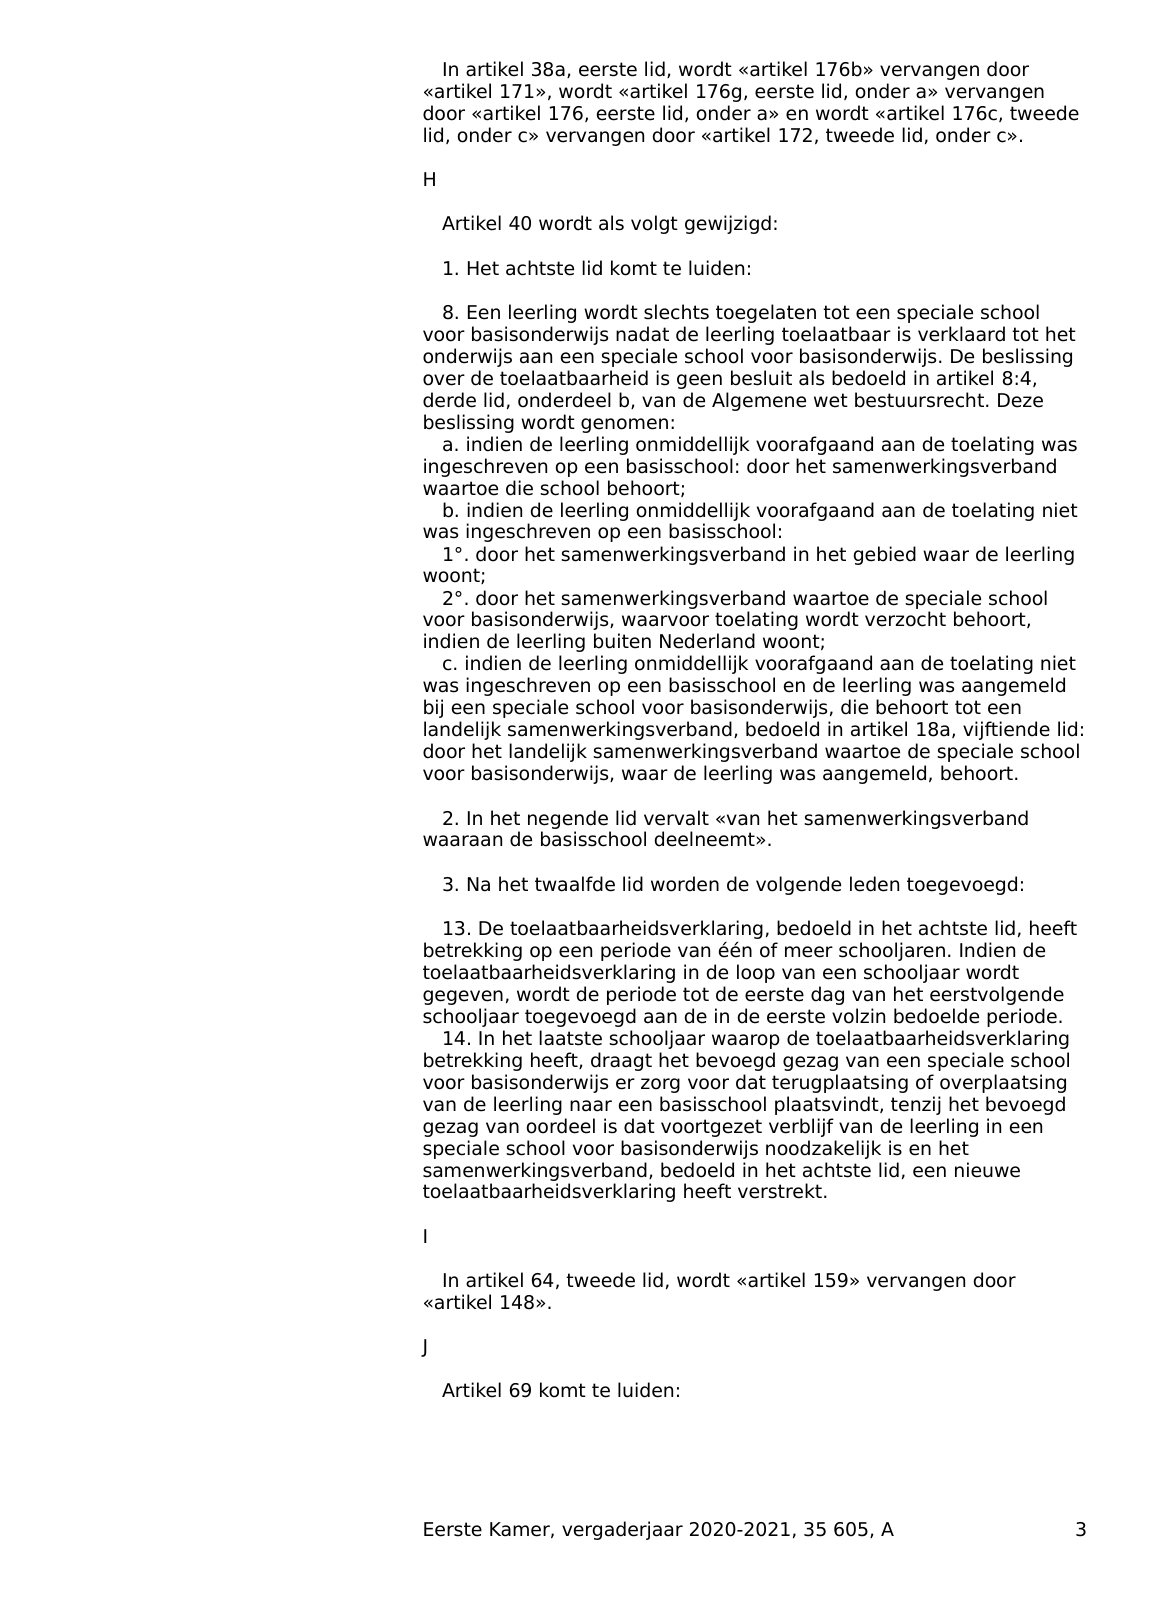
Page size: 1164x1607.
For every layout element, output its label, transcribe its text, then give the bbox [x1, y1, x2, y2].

text 2. In het negende lid vervalt «van het samenwerkingsverband waaraan de basisschool deelneemt». [422, 807, 1087, 851]
text 1°. door het samenwerkingsverband in het gebied waar de leerling woont; [422, 543, 1087, 587]
text 3. Na het twaalfde lid worden de volgende leden toegevoegd: [422, 873, 1087, 896]
text 8. Een leerling wordt slechts toegelaten tot een speciale school voor basisonderwijs nadat de leerling toelaatbaar is verklaard tot het onderwijs aan een speciale school voor basisonderwijs. De beslissing over de toelaatbaarheid is geen besluit als bedoeld in artikel 8:4, derde lid, onderdeel b, van de Algemene wet bestuursrecht. Deze beslissing wordt genomen: [422, 302, 1087, 433]
text H [422, 169, 1087, 191]
text In artikel 38a, eerste lid, wordt «artikel 176b» vervangen door «artikel 171», wordt «artikel 176g, eerste lid, onder a» vervangen door «artikel 176, eerste lid, onder a» en wordt «artikel 176c, tweede lid, onder c» vervangen door «artikel 172, tweede lid, onder c». [422, 59, 1087, 147]
text 13. De toelaatbaarheidsverklaring, bedoeld in het achtste lid, heeft betrekking op een periode van één of meer schooljaren. Indien de toelaatbaarheidsverklaring in de loop van een schooljaar wordt gegeven, wordt de periode tot de eerste dag van het eerstvolgende schooljaar toegevoegd aan de in de eerste volzin bedoelde periode. [422, 918, 1087, 1028]
text I [422, 1226, 1087, 1248]
text Artikel 40 wordt als volgt gewijzigd: [422, 213, 1087, 235]
text In artikel 64, tweede lid, wordt «artikel 159» vervangen door «artikel 148». [422, 1270, 1087, 1314]
text 14. In het laatste schooljaar waarop de toelaatbaarheidsverklaring betrekking heeft, draagt het bevoegd gezag van een speciale school voor basisonderwijs er zorg voor dat terugplaatsing of overplaatsing van de leerling naar een basisschool plaatsvindt, tenzij het bevoegd gezag van oordeel is dat voortgezet verblijf van de leerling in een speciale school voor basisonderwijs noodzakelijk is en het samenwerkingsverband, bedoeld in het achtste lid, een nieuwe toelaatbaarheidsverklaring heeft verstrekt. [422, 1028, 1087, 1203]
text c. indien de leerling onmiddellijk voorafgaand aan de toelating niet was ingeschreven op een basisschool en de leerling was aangemeld bij een speciale school voor basisonderwijs, die behoort tot een landelijk samenwerkingsverband, bedoeld in artikel 18a, vijftiende lid: door het landelijk samenwerkingsverband waartoe de speciale school voor basisonderwijs, waar de leerling was aangemeld, behoort. [422, 653, 1087, 785]
text b. indien de leerling onmiddellijk voorafgaand aan de toelating niet was ingeschreven op een basisschool: [422, 499, 1087, 543]
text 2°. door het samenwerkingsverband waartoe de speciale school voor basisonderwijs, waarvoor toelating wordt verzocht behoort, indien de leerling buiten Nederland woont; [422, 587, 1087, 653]
text 1. Het achtste lid komt te luiden: [422, 257, 1087, 279]
text Artikel 69 komt te luiden: [422, 1380, 1087, 1402]
text a. indien de leerling onmiddellijk voorafgaand aan de toelating was ingeschreven op een basisschool: door het samenwerkingsverband waartoe die school behoort; [422, 433, 1087, 499]
text J [422, 1336, 1087, 1358]
